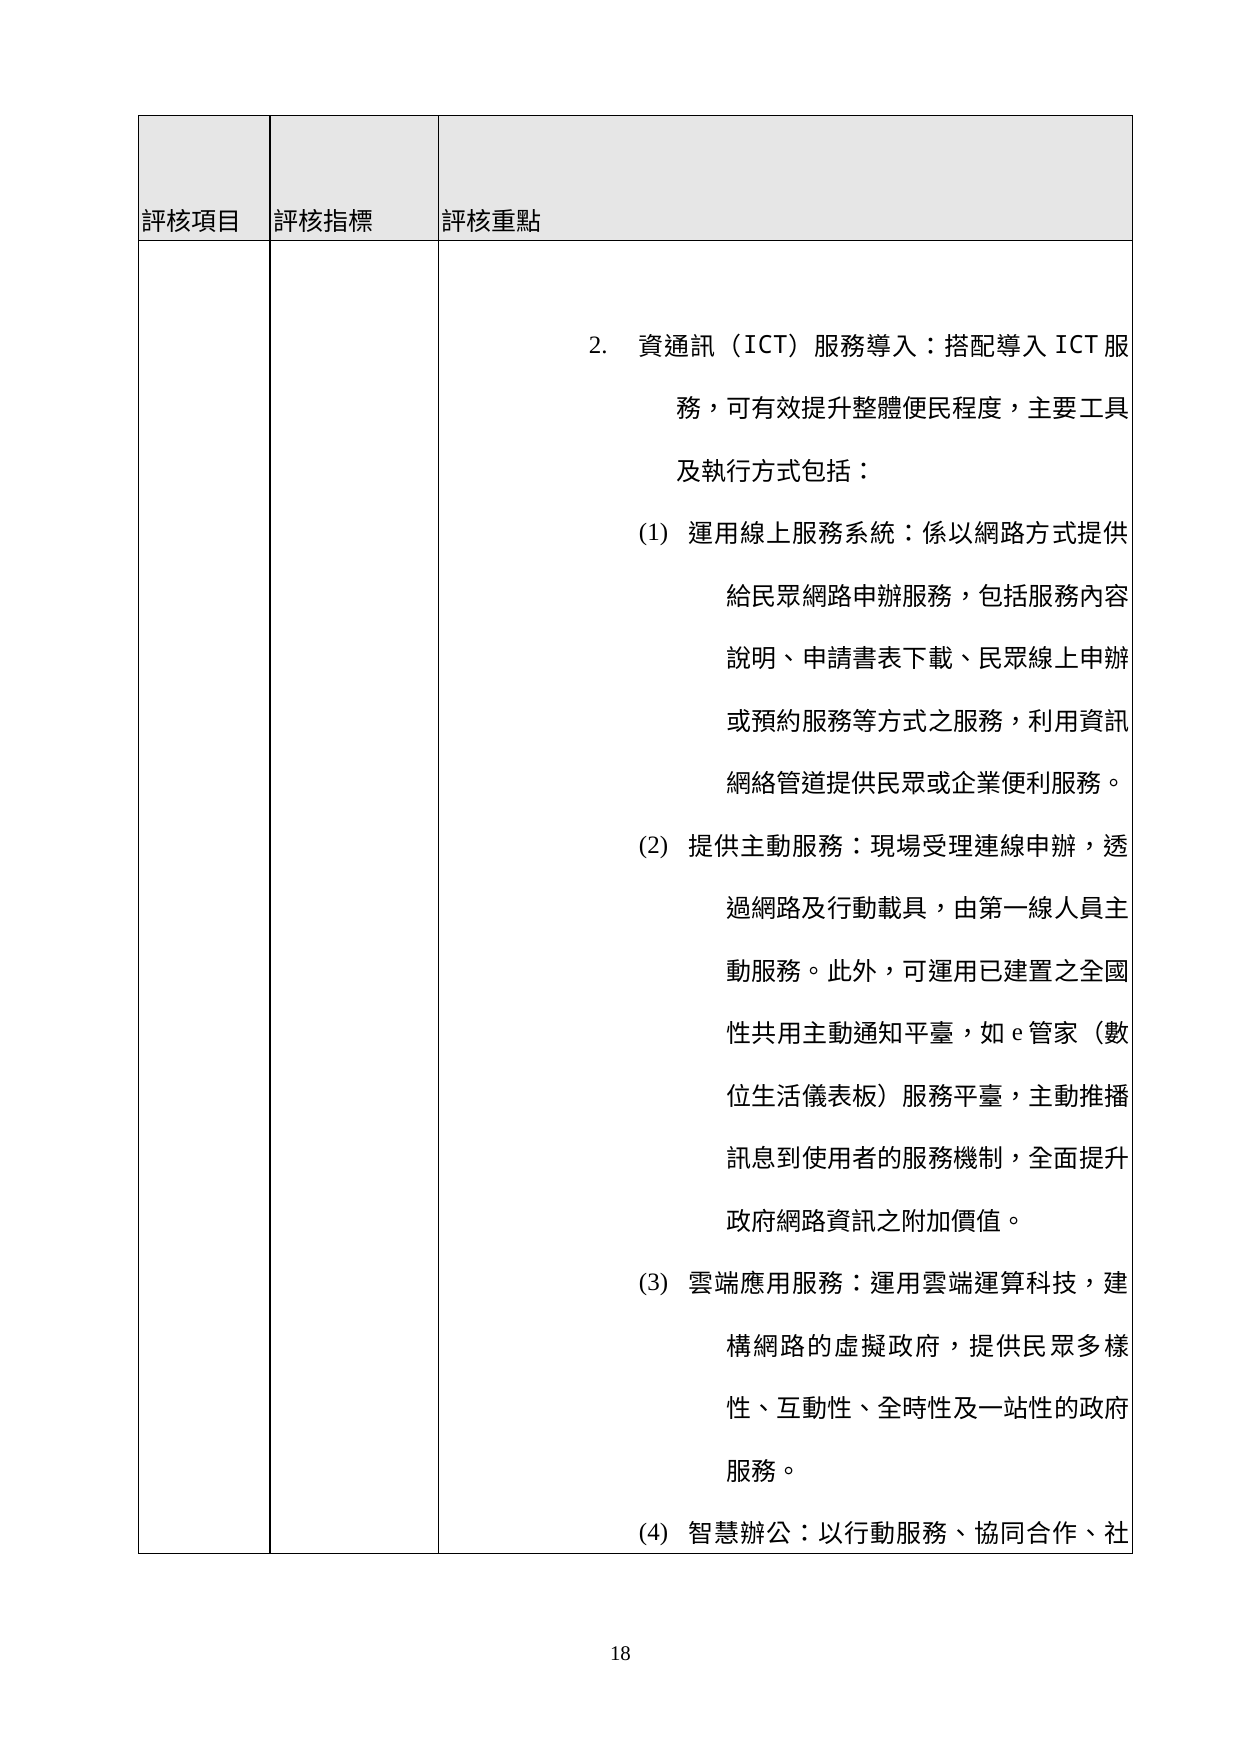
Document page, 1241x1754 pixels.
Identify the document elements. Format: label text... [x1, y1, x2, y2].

table_cell [139, 241, 269, 1552]
table_header 評核指標 [271, 116, 438, 240]
table_cell 流程整合：主要是為解決個案問題所採用的解決方法是否包括流程整合的工具。所謂流程整合工具泛指相關法令規範的檢討修正與合理化；內、外部流程的檢討修正與簡化等，流程整合的執行方式包括： 跨機關水平整合：即跨機關單一窗口服務的概念，讓民眾由單一機關遞件後（如辦理戶政遷徙登記），透過資訊系統或作業流程串接，讓民眾免再至相關機關（如至稅捐處）洽辦其他事項（如更改稅單地址），即能在單一機關（戶政所）取得全程及其他關連性服務。 跨機關垂直整合：業務性質相同之機關（如地政業務）透過資訊系統或作業流程串接，讓民眾由單一機關（任何一個地政所）遞件後取得全程及其他關連性服務。 同機關水平整合：同一機關內進行服務整合。 資通訊（ICT）服務導入：搭配導入ICT服務，可有效提升整體便民程度，主要工具及執行方式包括： 運用線上服務系統：係以網路方式提供給民眾網路申辦服務，包括服務內容說明、申請書表下載、民眾線上申辦或預約服務等方式之服務，利用資訊網絡管道提供民眾或企業便利服務。 提供主動服務：現場受理連線申辦，透過網路及行動載具，由第一線人員主動服務。此外，可運用已建置之全國性共用主動通知平臺，如e管家（數位生活儀表板）服務平臺，主動推播訊息到使用者的服務機制，全面提升政府網路資訊之附加價值。 雲端應用服務：運用雲端運算科技，建構網路的虛擬政府，提供民眾多樣性、互動性、全時性及一站性的政府服務。 智慧辦公：以行動服務、協同合作、社群網路等特性，提供公務同仁公務處理、決策支援及整合通訊三大面向之智慧辦公服務，提升行政效率。 結合社會資源：如運用志工服務，整合民間團體與建立社區夥伴關係，或透過公私協力、異業結盟等方式。 善用群眾智慧：透過多元的網路參與管道，彙集群眾智慧共同精進服務措施，如讓民眾就公共服務提供意見或選擇，或由民眾提出構想，再由政府落實等方式。 其他可促進專案服務效能之工具與作法。 [439, 241, 1132, 1552]
table_header 評核重點 [439, 116, 1132, 240]
table_header 評核項目 [139, 116, 269, 240]
table_cell [271, 241, 438, 1552]
